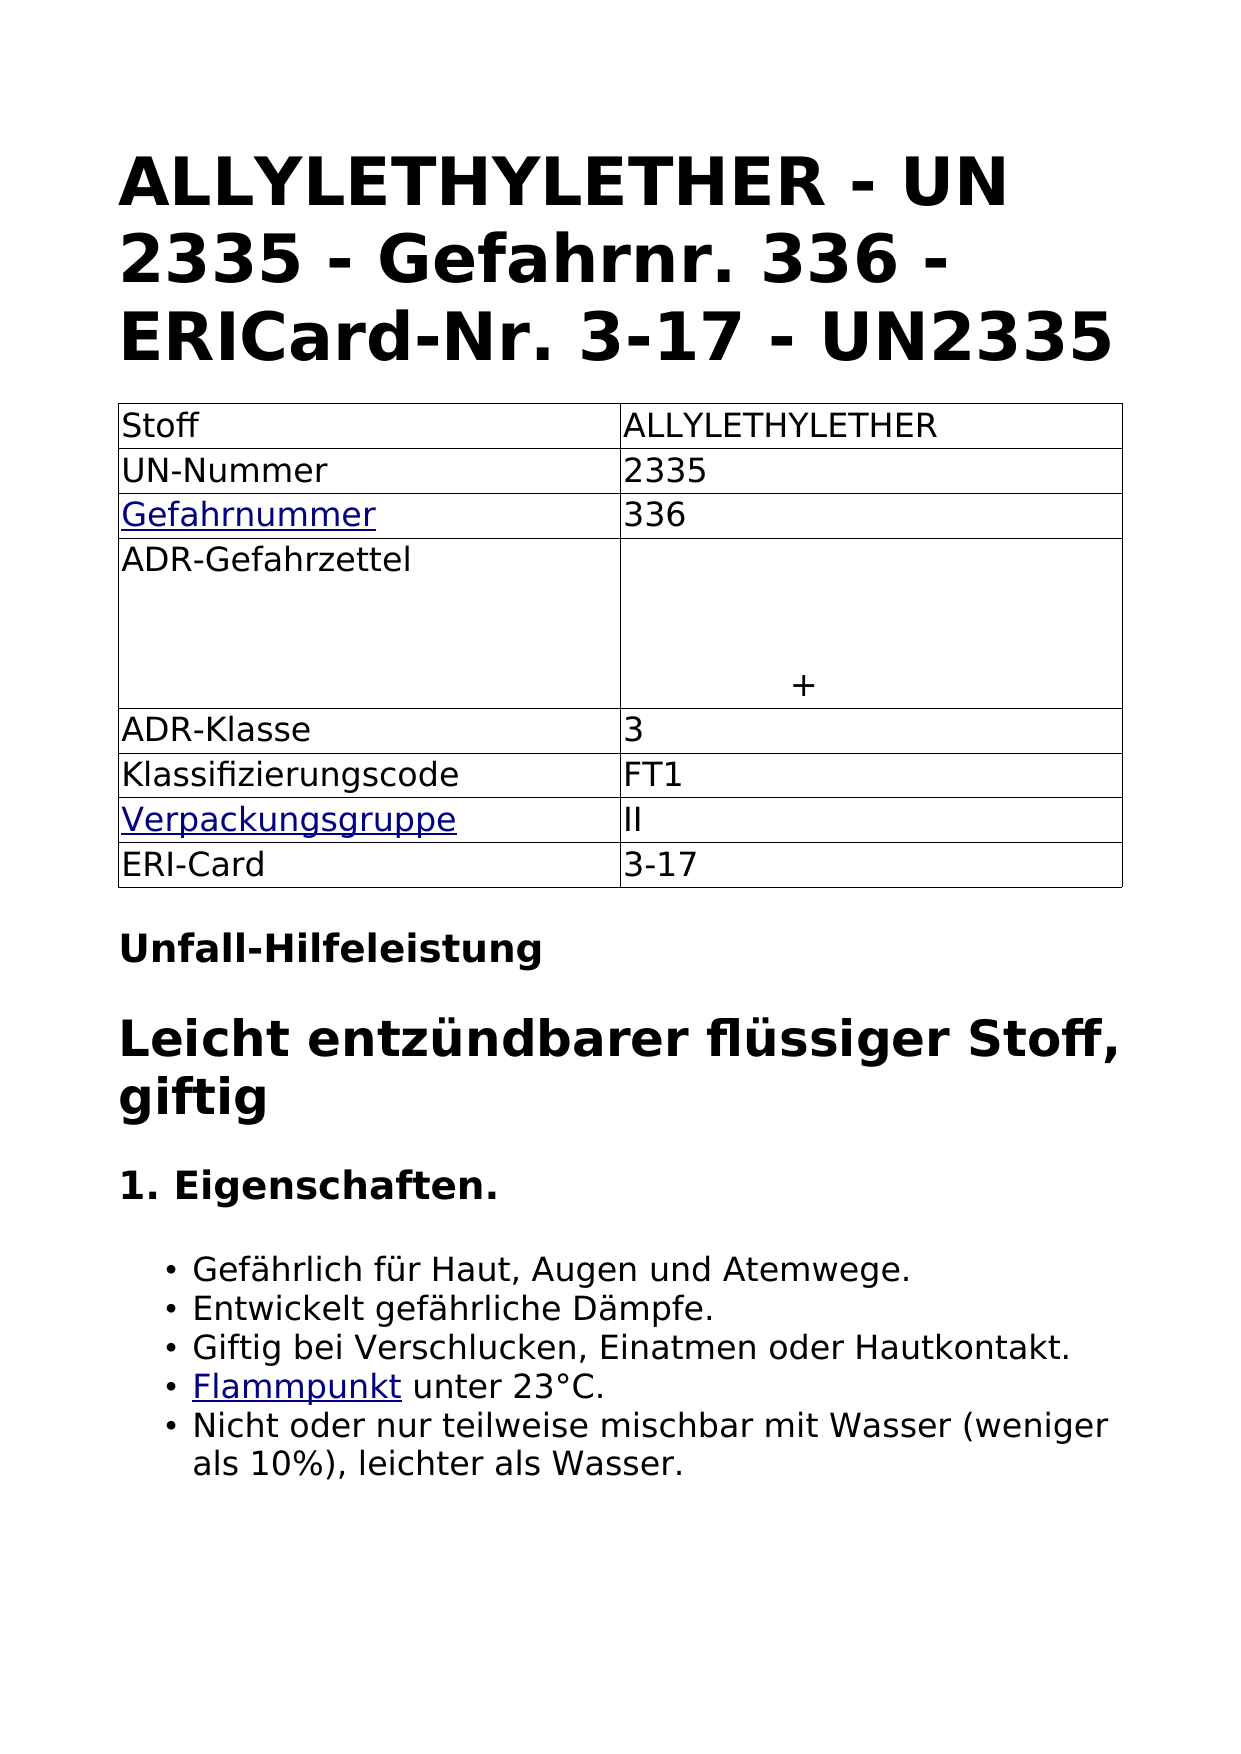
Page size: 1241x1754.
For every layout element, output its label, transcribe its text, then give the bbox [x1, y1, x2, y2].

table_cell FT1 [621, 754, 1122, 797]
table_cell 3-17 [621, 843, 1122, 887]
table_cell Gefahrnummer [119, 494, 620, 538]
subtitle ALLYLETHYLETHER - UN 2335 - Gefahrnr. 336 - ERICard-Nr. 3-17 - UN2335 [118, 143, 1122, 376]
table_cell 2335 [621, 449, 1122, 493]
table_cell 336 [621, 494, 1122, 538]
list Gefährlich für Haut, Augen und Atemwege. [177, 1251, 1122, 1289]
table_cell 3 [621, 709, 1122, 752]
table_cell Verpackungsgruppe [119, 798, 620, 842]
list Entwickelt gefährliche Dämpfe. [177, 1289, 1122, 1328]
table_cell ADR-Gefahrzettel [119, 539, 620, 708]
table_cell + [621, 539, 1122, 708]
subtitle Unfall-Hilfeleistung [118, 927, 1122, 972]
list Giftig bei Verschlucken, Einatmen oder Hautkontakt. [177, 1328, 1122, 1367]
subtitle 1. Eigenschaften. [118, 1163, 1122, 1209]
list Nicht oder nur teilweise mischbar mit Wasser (weniger als 10%), leichter als Wasser. [177, 1406, 1122, 1484]
table_cell UN-Nummer [119, 449, 620, 493]
table_cell II [621, 798, 1122, 842]
list Flammpunkt unter 23°C. [177, 1367, 1122, 1406]
table_header ALLYLETHYLETHER [621, 404, 1122, 448]
table_cell ADR-Klasse [119, 709, 620, 752]
table_cell Klassifizierungscode [119, 754, 620, 797]
subtitle Leicht entzündbarer flüssiger Stoff, giftig [118, 1009, 1122, 1126]
table_header Stoff [119, 404, 620, 448]
table_cell ERI-Card [119, 843, 620, 887]
